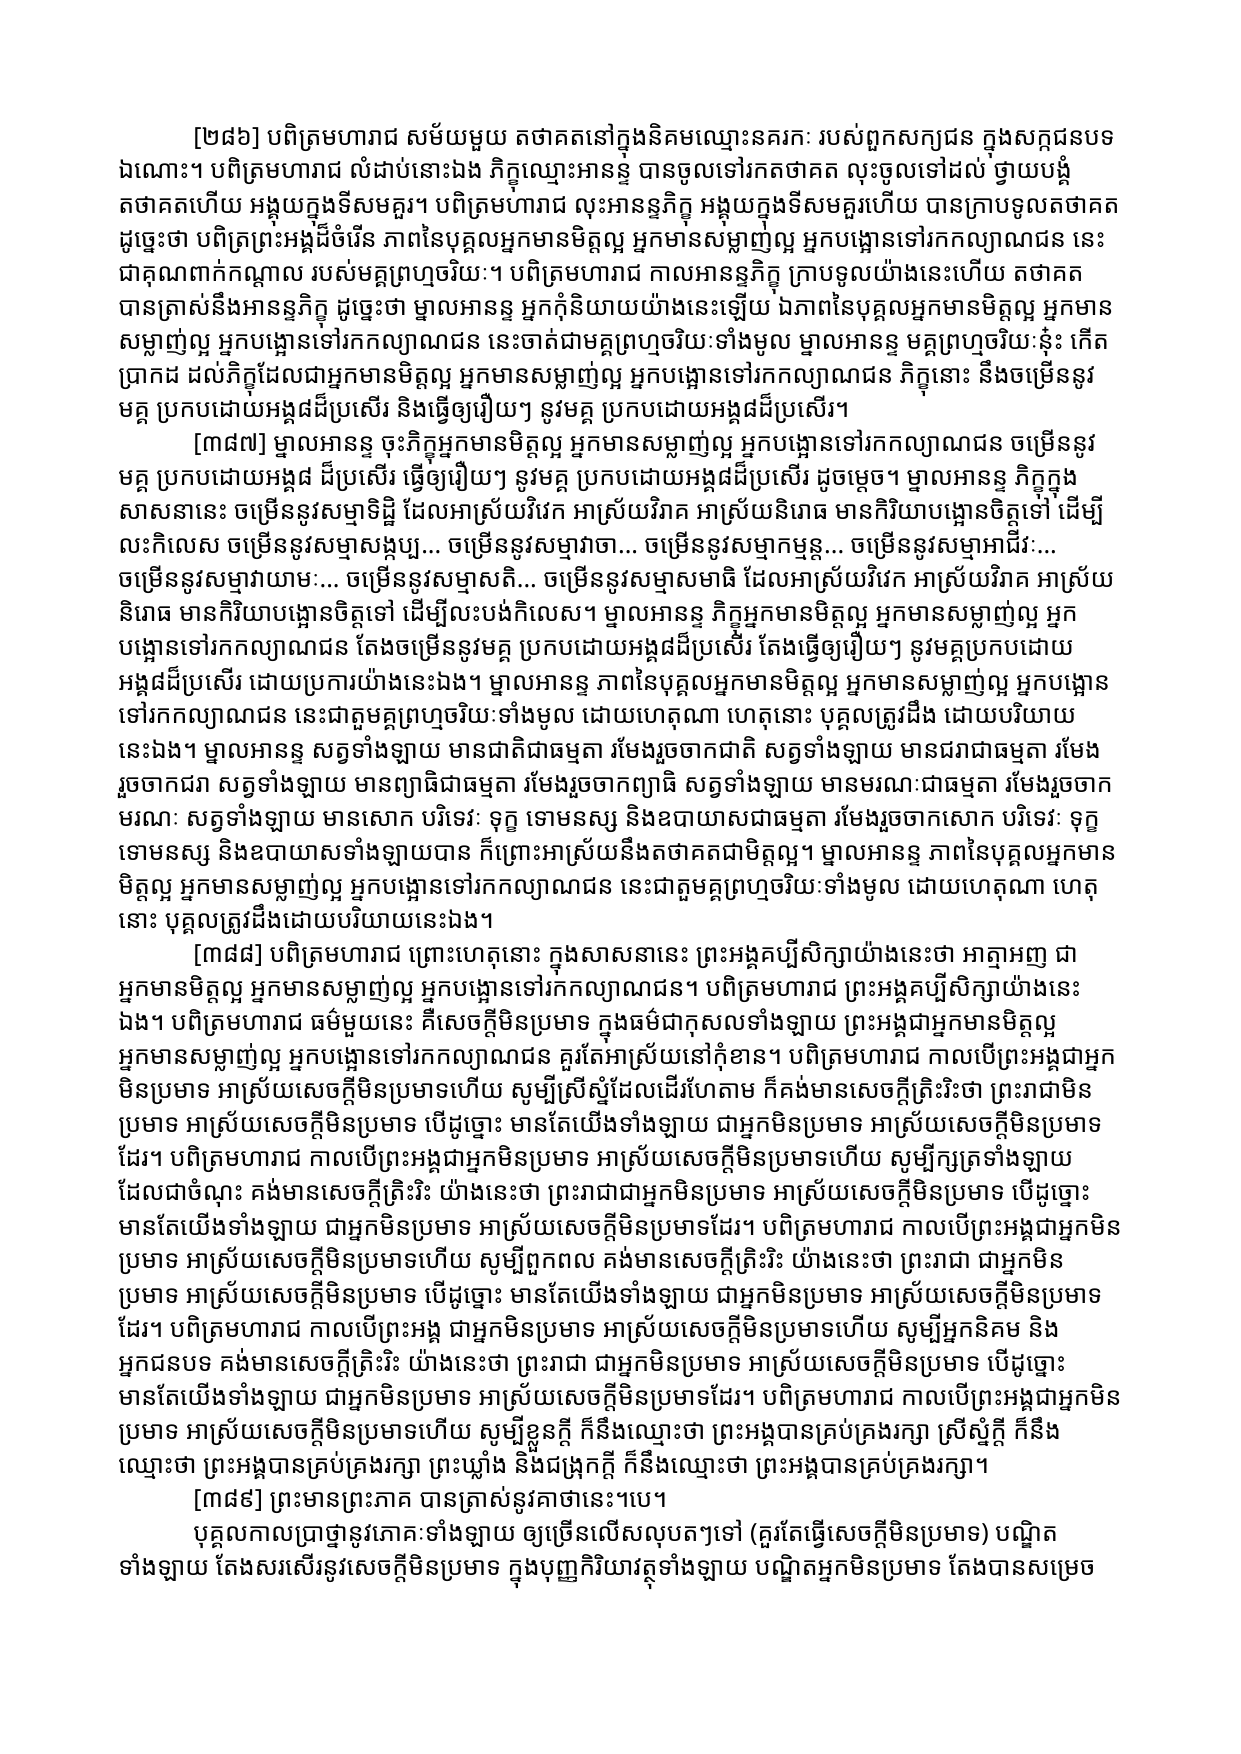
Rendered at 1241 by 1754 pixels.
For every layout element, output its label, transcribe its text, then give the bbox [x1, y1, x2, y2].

text [៣៨៨] បពិត្រមហារាជ ព្រោះហេតុនោះ ក្នុងសាសនានេះ ព្រះអង្គគប្បីសិក្សា​យ៉ាងនេះថា អាត្មាអញ ជាអ្នកមានមិត្តល្អ អ្នកមានសម្លាញ់ល្អ អ្នកបង្អោនទៅ​រក​កល្យាណជន។ បពិត្រមហារាជ ព្រះអង្គគប្បីសិក្សាយ៉ាងនេះឯង។ បពិត្រមហារាជ ធម៌មួយនេះ គឺសេចក្តីមិនប្រមាទ ក្នុងធម៌ជាកុសលទាំងឡាយ ព្រះអង្គជាអ្នក​មានមិត្តល្អ អ្នកមានសម្លាញ់ល្អ អ្នកបង្អោនទៅរកកល្យាណជន គួរតែអាស្រ័យនៅ​កុំខាន។ បពិត្រមហារាជ កាលបើព្រះអង្គជាអ្នកមិនប្រមាទ អាស្រ័យសេចក្តី​មិនប្រមាទ​ហើយ សូម្បីស្រីស្នំដែលដើរហែតាម ក៏គង់មានសេចក្តីត្រិះរិះថា ព្រះរាជា​មិនប្រមាទ អាស្រ័យសេចក្តីមិនប្រមាទ បើដូច្នោះ មានតែយើងទាំងឡាយ ជាអ្នកមិនប្រមាទ អាស្រ័យសេចក្តីមិនប្រមាទដែរ។ បពិត្រមហារាជ កាលបើព្រះអង្គ​ជាអ្នកមិនប្រមាទ អាស្រ័យសេចក្តីមិនប្រមាទហើយ សូម្បីក្សត្រទាំងឡាយ ដែលជាចំណុះ គង់មានសេចក្តីត្រិះរិះ យ៉ាងនេះថា ព្រះរាជាជាអ្នកមិនប្រមាទ អាស្រ័យសេចក្តីមិនប្រមាទ បើដូច្នោះ មានតែយើងទាំងឡាយ ជាអ្នកមិនប្រមាទ អាស្រ័យសេចក្តីមិនប្រមាទដែរ។ បពិត្រមហារាជ កាលបើព្រះអង្គ​ជាអ្នក​មិនប្រមាទ​ អាស្រ័យសេចក្តីមិនប្រមាទហើយ សូម្បីពួកពល គង់មានសេចក្តីត្រិះរិះ យ៉ាងនេះថា ព្រះរាជា ជាអ្នកមិនប្រមាទ អាស្រ័យសេចក្តីមិនប្រមាទ បើដូច្នោះ មានតែយើងទាំង​ឡាយ ជាអ្នកមិនប្រមាទ អាស្រ័យសេចក្តីមិនប្រមាទដែរ។ បពិត្រមហារាជ កាលបើព្រះអង្គ​ ជាអ្នក​មិនប្រមាទ​ អាស្រ័យសេចក្តីមិនប្រមាទហើយ សូម្បីអ្នក​និគម និងអ្នកជនបទ គង់មានសេចក្តីត្រិះរិះ យ៉ាងនេះថា ព្រះរាជា ជាអ្នកមិនប្រមាទ អាស្រ័យសេចក្តីមិនប្រមាទ បើដូច្នោះ មានតែយើងទាំង​ឡាយ ជាអ្នកមិនប្រមាទ អាស្រ័យសេចក្តីមិនប្រមាទដែរ។ បពិត្រមហារាជ កាលបើព្រះអង្គ​ជាអ្នក​មិនប្រមាទ​ អាស្រ័យសេចក្តីមិនប្រមាទហើយ សូម្បីខ្លួនក្តី ក៏នឹងឈ្មោះថា ព្រះអង្គបានគ្រប់គ្រង​រក្សា ស្រីស្នំក្តី ក៏នឹងឈ្មោះថា ព្រះអង្គបានគ្រប់គ្រងរក្សា ព្រះឃ្លាំង និងជង្រុកក្តី ក៏នឹង​ឈ្មោះថា ព្រះអង្គបានគ្រប់គ្រងរក្សា។ [118, 936, 1122, 1481]
text [២៨៦] បពិត្រមហារាជ សម័យមួយ តថាគតនៅក្នុងនិគមឈ្មោះនគរកៈ របស់ពួកសក្យជន ក្នុងសក្កជនបទឯណោះ។ បពិត្រមហារាជ លំដាប់នោះឯង ភិក្ខុឈ្មោះអានន្ទ បានចូលទៅរកតថាគត លុះចូលទៅដល់ ថ្វាយបង្គំតថាគតហើយ អង្គុយក្នុងទីសមគួរ។ បពិត្រមហារាជ លុះអានន្ទភិក្ខុ អង្គុយក្នុងទីសមគួរហើយ បានក្រាបទូលតថាគត ដូច្នេះថា បពិត្រព្រះអង្គដ៏ចំរើន ភាពនៃបុគ្គល​អ្នកមានមិត្តល្អ អ្នកមានសម្លាញ់ល្អ អ្នកបង្អោនទៅរកកល្យាណជន នេះជាគុណពាក់កណ្តាល របស់​មគ្គព្រហ្មចរិយៈ។ បពិត្រមហារាជ កាលអានន្ទភិក្ខុ ​ក្រាបទូលយ៉ាងនេះហើយ តថាគត បានត្រាស់នឹងអានន្ទភិក្ខុ ដូច្នេះថា ម្នាលអានន្ទ អ្នកកុំនិយាយ​យ៉ាងនេះ​ឡើយ ឯភាព​នៃ​បុគ្គលអ្នកមានមិត្តល្អ អ្នកមានសម្លាញ់ល្អ អ្នកបង្អោនទៅរក​កល្យាណ​ជន នេះចាត់​ជាមគ្គព្រហ្មចរិយៈទាំងមូល ម្នាលអានន្ទ មគ្គព្រហ្មចរិយៈនុ៎ះ កើតប្រាកដ ដល់​ភិក្ខុដែលជាអ្នកមានមិត្តល្អ អ្នកមានសម្លាញ់ល្អ អ្នកបង្អោនទៅរក​កល្យាណ​ជន ភិក្ខុនោះ នឹងចម្រើននូវមគ្គ ប្រកបដោយអង្គ៨ដ៏ប្រសើរ និងធ្វើឲ្យរឿយៗ នូវមគ្គ ប្រកប​ដោយអង្គ៨ដ៏ប្រសើរ។ [118, 118, 1122, 425]
text [៣៨៩] ព្រះមានព្រះភាគ បានត្រាស់នូវគាថានេះ។បេ។ [118, 1481, 1122, 1515]
text បុគ្គលកាលប្រាថ្នានូវភោគៈទាំងឡាយ ឲ្យច្រើនលើសលុបតៗទៅ (គួរតែធ្វើ​សេចក្តី​មិនប្រមាទ) បណ្ឌិតទាំងឡាយ តែងសរសើរនូវសេចក្តីមិនប្រមាទ ក្នុងបុញ្ញ​កិរិយាវត្ថុទាំងឡាយ បណ្ឌិតអ្នកមិនប្រមាទ តែងបានសម្រេចប្រយោជន៍ទាំងពីរ គឺ ប្រយោជន៍ណាក្នុងបច្ចុប្បន្នក្តី ប្រយោជន៍ណា ក្នុងបរលោកក្តី ធីរជនឈ្មោះថា បណ្ឌិត​ ព្រោះបាននូវប្រយោជន៍នោះៗ។ [118, 1515, 1122, 1583]
text [៣៨៧] ម្នាលអានន្ទ ចុះភិក្ខុអ្នកមានមិត្តល្អ អ្នកមានសម្លាញ់ល្អ អ្នកបង្អោន​ទៅរក​កល្យាណជន ចម្រើននូវមគ្គ ប្រកបដោយអង្គ៨ ដ៏ប្រសើរ ធ្វើឲ្យរឿយៗ នូវមគ្គ ប្រកប​ដោយអង្គ៨ដ៏ប្រសើរ ដូចម្តេច។ ម្នាលអានន្ទ ភិក្ខុក្នុងសាសនានេះ ចម្រើននូវ​សម្មាទិដ្ឋិ ដែលអាស្រ័យវិវេក អាស្រ័យវិរាគ អាស្រ័យនិរោធ មានកិរិយាបង្អោនចិត្ត​ទៅ​ ដើម្បីលះកិលេស ចម្រើននូវសម្មាសង្កប្ប... ចម្រើននូវសម្មាវាចា... ចម្រើន​នូវ​សម្មាកម្មន្ត... ចម្រើននូវសម្មាអាជីវៈ... ចម្រើននូវសម្មាវាយាមៈ... ចម្រើននូវសម្មា​សតិ... ចម្រើននូវសម្មាសមាធិ ដែលអាស្រ័យវិវេក អាស្រ័យវិរាគ អាស្រ័យនិរោធ មានកិរិយាបង្អោនចិត្ត​ទៅ​ ដើម្បីលះបង់កិលេស។ ម្នាលអានន្ទ ភិក្ខុអ្នកមានមិត្តល្អ អ្នក​មានសម្លាញ់ល្អ អ្នកបង្អោនទៅរកកល្យាណជន តែងចម្រើននូវ​មគ្គ ប្រកបដោយ​អង្គ៨ដ៏ប្រសើរ តែងធ្វើឲ្យរឿយៗ នូវមគ្គប្រកបដោយអង្គ៨ដ៏ប្រសើរ ដោយប្រការ​យ៉ាងនេះឯង។ ម្នាលអានន្ទ ភាពនៃបុគ្គលអ្នកមានមិត្តល្អ អ្នកមានសម្លាញ់ល្អ អ្នកបង្អោនទៅរកកល្យាណជន នេះជាតួមគ្គព្រហ្មចរិយៈទាំងមូល ដោយហេតុណា ហេតុនោះ បុគ្គលត្រូវដឹង ដោយបរិយាយនេះឯង។ ម្នាលអានន្ទ សត្វទាំងឡាយ មាន​ជាតិជាធម្មតា រមែងរួចចាកជាតិ សត្វទាំងឡាយ មានជរាជាធម្មតា រមែងរួចចាកជរា សត្វទាំងឡាយ មានព្យាធិជាធម្មតា រមែងរួចចាកព្យាធិ សត្វទាំងឡាយ មានមរណៈ​ជាធម្មតា រមែងរួចចាកមរណៈ សត្វទាំងឡាយ មានសោក បរិទេវៈ ទុក្ខ ទោមនស្ស និងឧបាយាសជាធម្មតា រមែងរួចចាកសោក បរិទេវៈ ទុក្ខ ទោមនស្ស និងឧបាយាសទាំងឡាយបាន ក៏ព្រោះអាស្រ័យនឹងតថាគតជាមិត្តល្អ។ ម្នាលអានន្ទ ភាពនៃបុគ្គល​អ្នកមានមិត្តល្អ អ្នកមានសម្លាញ់ល្អ អ្នកបង្អោនទៅរកកល្យាណជន នេះជាតួមគ្គព្រហ្មចរិយៈទាំងមូល ដោយហេតុណា ហេតុនោះ បុគ្គលត្រូវដឹងដោយ​បរិយាយនេះឯង។ [118, 425, 1122, 936]
